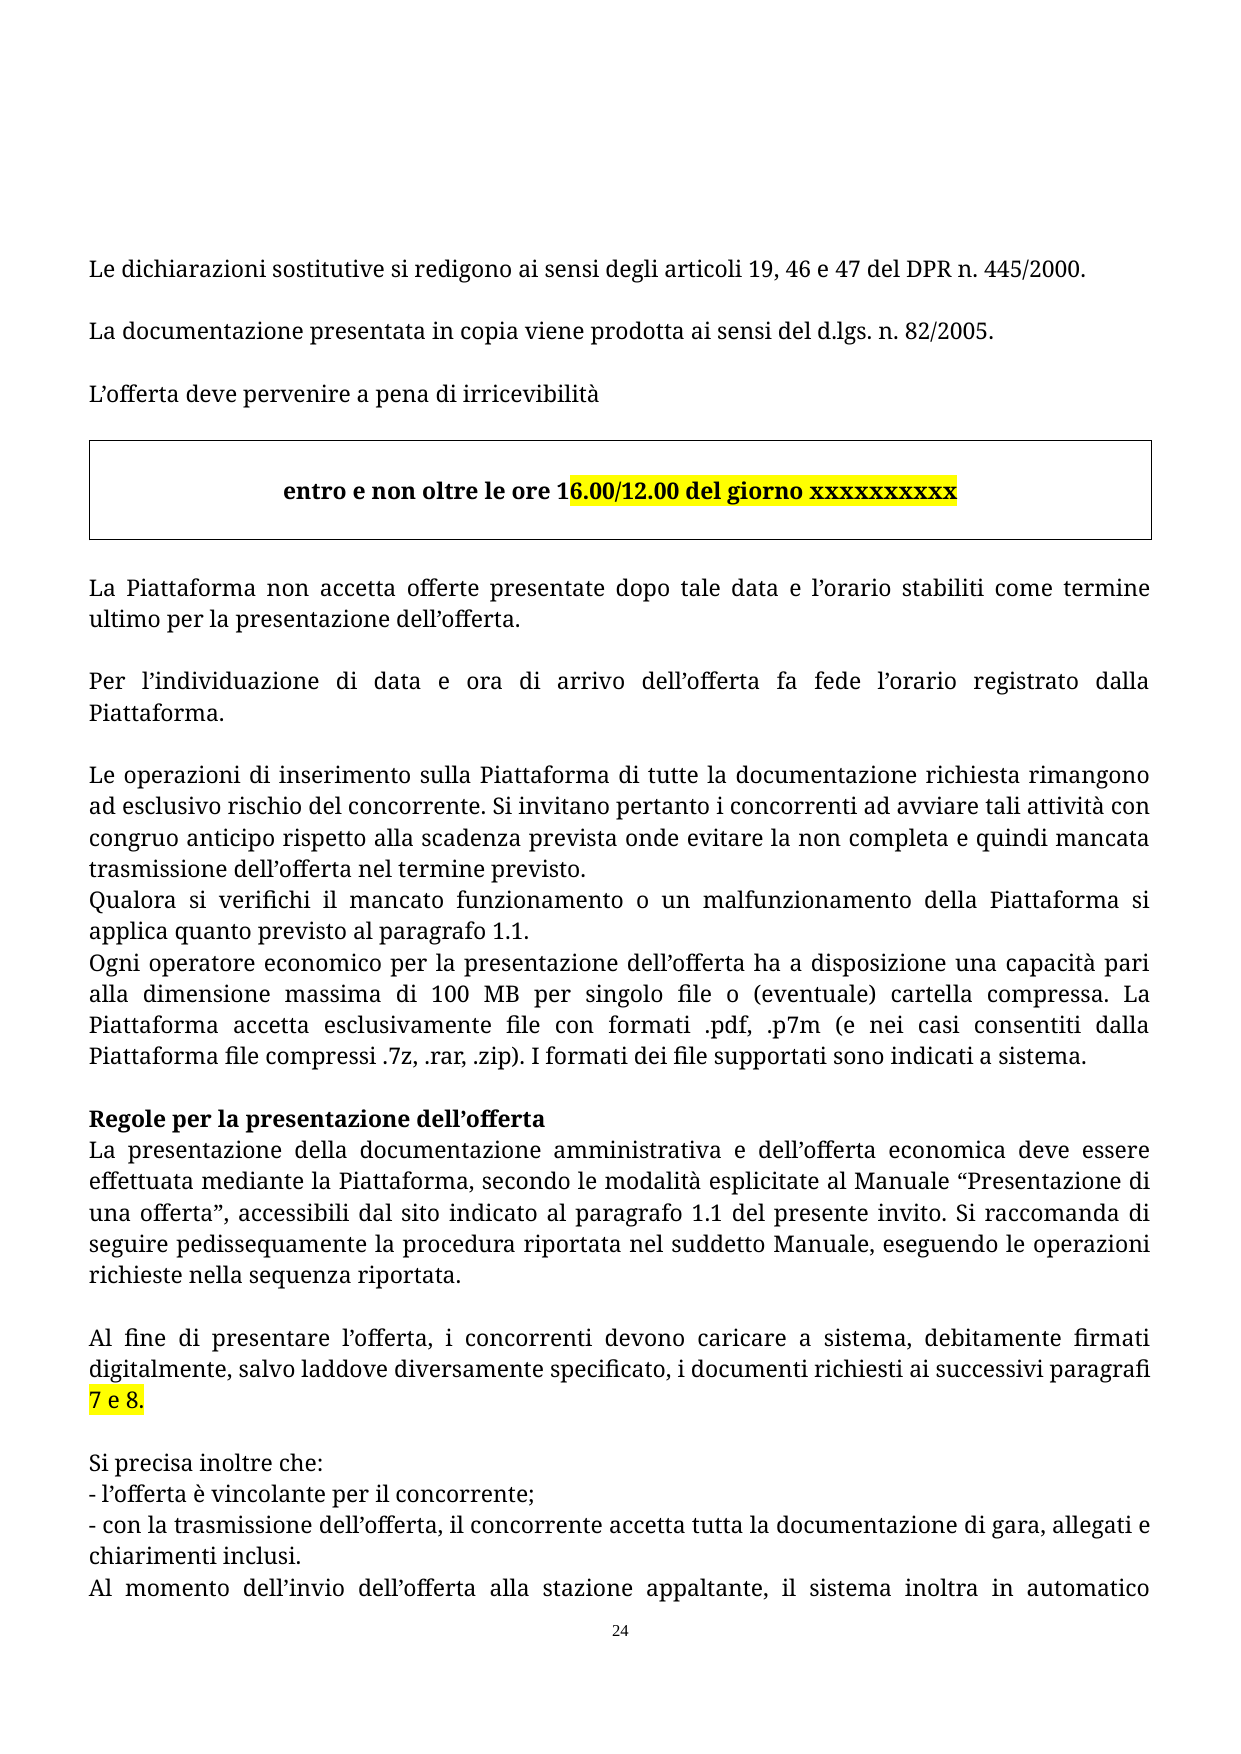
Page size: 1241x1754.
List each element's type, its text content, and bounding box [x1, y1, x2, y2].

text Per l’individuazione di data e ora di arrivo dell’offerta fa fede l’orario registrato dalla Piattaforma. [89, 665, 1152, 728]
text La documentazione presentata in copia viene prodotta ai sensi del d.lgs. n. 82/2005. [89, 315, 1152, 347]
text Ogni operatore economico per la presentazione dell’offerta ha a disposizione una capacità pari alla dimensione massima di 100 MB per singolo file o (eventuale) cartella compressa. La Piattaforma accetta esclusivamente file con formati .pdf, .p7m (e nei casi consentiti dalla Piattaforma file compressi .7z, .rar, .zip). I formati dei file supportati sono indicati a sistema. [89, 947, 1152, 1072]
text Le operazioni di inserimento sulla Piattaforma di tutte la documentazione richiesta rimangono ad esclusivo rischio del concorrente. Si invitano pertanto i concorrenti ad avviare tali attività con congruo anticipo rispetto alla scadenza prevista onde evitare la non completa e quindi mancata trasmissione dell’offerta nel termine previsto. [89, 759, 1152, 884]
text Al fine di presentare l’offerta, i concorrenti devono caricare a sistema, debitamente firmati digitalmente, salvo laddove diversamente specificato, i documenti richiesti ai successivi paragrafi 7 e 8. [89, 1322, 1152, 1415]
text entro e non oltre le ore 16.00/12.00 del giorno xxxxxxxxxx [90, 472, 1151, 506]
text Regole per la presentazione dell’offerta [89, 1103, 1152, 1134]
text - l’offerta è vincolante per il concorrente; [89, 1478, 1152, 1509]
text Qualora si verifichi il mancato funzionamento o un malfunzionamento della Piattaforma si applica quanto previsto al paragrafo 1.1. [89, 884, 1152, 947]
text L’offerta deve pervenire a pena di irricevibilità [89, 378, 1152, 409]
text Al momento dell’invio dell’offerta alla stazione appaltante, il sistema inoltra in automatico [89, 1572, 1152, 1603]
text Le dichiarazioni sostitutive si redigono ai sensi degli articoli 19, 46 e 47 del DPR n. 445/2000. [89, 253, 1152, 284]
text La Piattaforma non accetta offerte presentate dopo tale data e l’orario stabiliti come termine ultimo per la presentazione dell’offerta. [89, 572, 1152, 634]
text - con la trasmissione dell’offerta, il concorrente accetta tutta la documentazione di gara, allegati e chiarimenti inclusi. [89, 1509, 1152, 1572]
text Si precisa inoltre che: [89, 1447, 1152, 1478]
text La presentazione della documentazione amministrativa e dell’offerta economica deve essere effettuata mediante la Piattaforma, secondo le modalità esplicitate al Manuale “Presentazione di una offerta”, accessibili dal sito indicato al paragrafo 1.1 del presente invito. Si raccomanda di seguire pedissequamente la procedura riportata nel suddetto Manuale, eseguendo le operazioni richieste nella sequenza riportata. [89, 1134, 1152, 1290]
